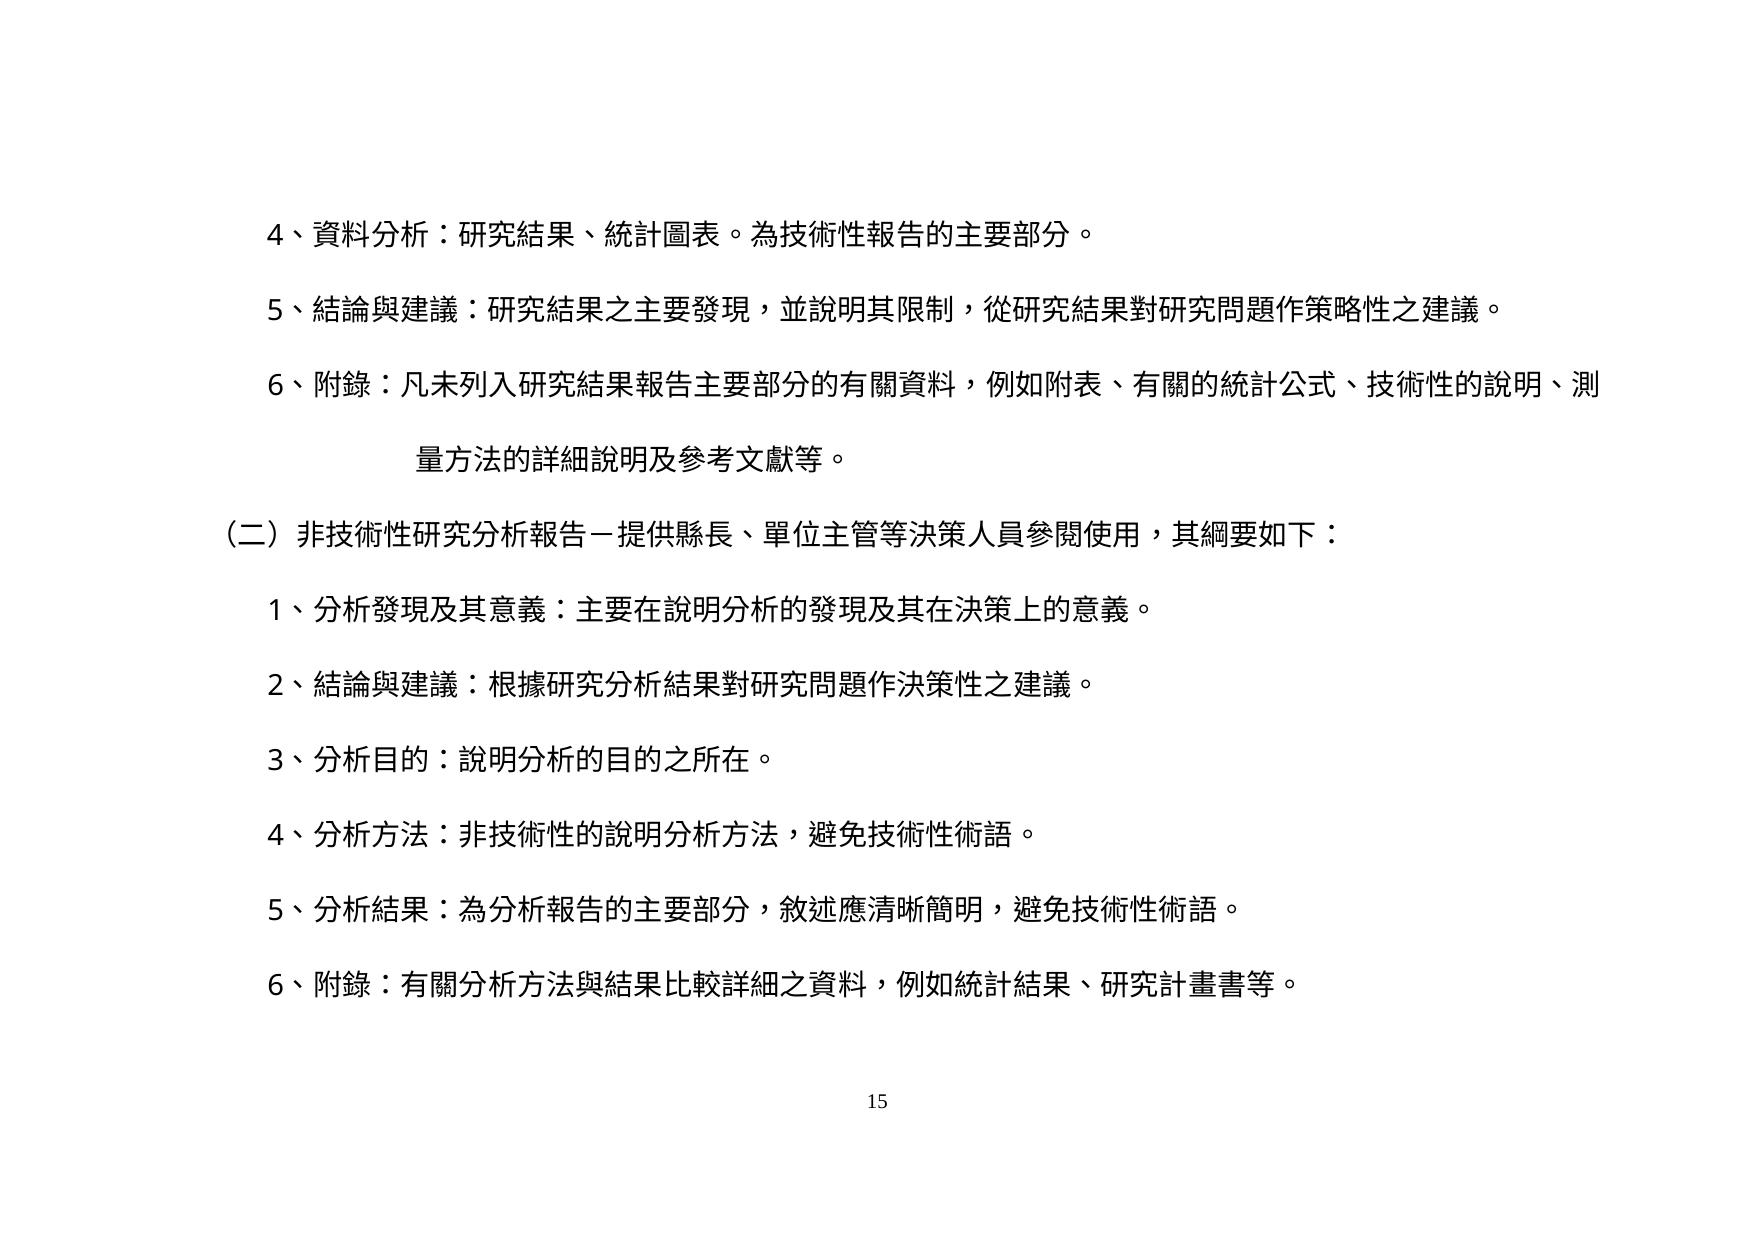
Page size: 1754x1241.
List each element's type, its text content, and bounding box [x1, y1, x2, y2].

text （二）非技術性研究分析報告－提供縣長、單位主管等決策人員參閱使用，其綱要如下： [208, 489, 1604, 564]
text 2、結論與建議：根據研究分析結果對研究問題作決策性之建議。 [267, 639, 1604, 714]
text 4、資料分析：研究結果、統計圖表。為技術性報告的主要部分。 [267, 189, 1604, 264]
text 5、分析結果：為分析報告的主要部分，敘述應清晰簡明，避免技術性術語。 [267, 864, 1604, 939]
text 4、分析方法：非技術性的說明分析方法，避免技術性術語。 [267, 789, 1604, 864]
text 6、附錄：凡未列入研究結果報告主要部分的有關資料，例如附表、有關的統計公式、技術性的說明、測量方法的詳細說明及參考文獻等。 [267, 339, 1604, 489]
text 6、附錄：有關分析方法與結果比較詳細之資料，例如統計結果、研究計畫書等。 [267, 939, 1604, 1014]
text 3、分析目的：說明分析的目的之所在。 [267, 714, 1604, 789]
text 1、分析發現及其意義：主要在說明分析的發現及其在決策上的意義。 [267, 564, 1604, 639]
text 5、結論與建議：研究結果之主要發現，並說明其限制，從研究結果對研究問題作策略性之建議。 [267, 264, 1604, 339]
